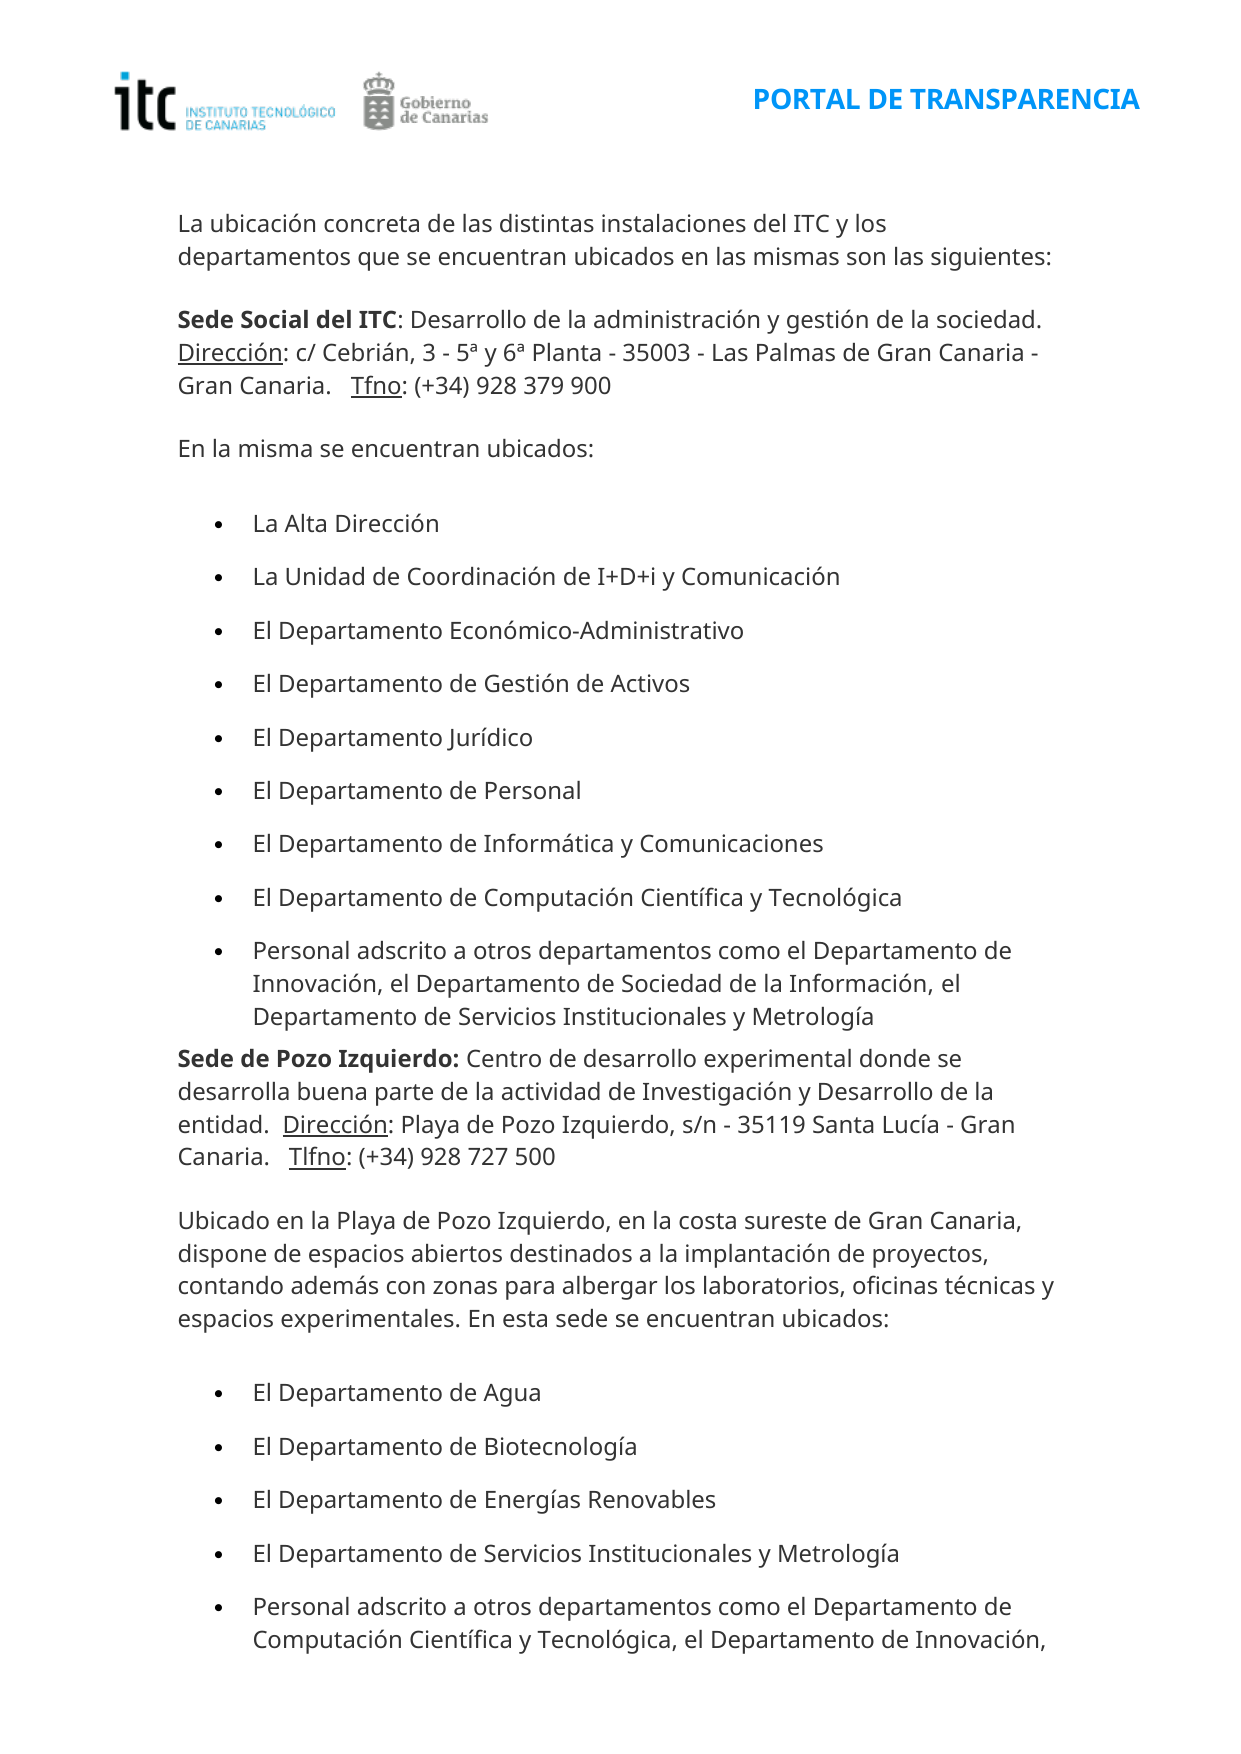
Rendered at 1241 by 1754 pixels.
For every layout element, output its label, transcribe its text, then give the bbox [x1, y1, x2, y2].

text La ubicación concreta de las distintas instalaciones del ITC y los departamentos que se encuentran ubicados en las mismas son las siguientes: [177, 207, 1063, 272]
list El Departamento de Servicios Institucionales y Metrología [215, 1536, 1063, 1569]
list El Departamento de Personal [215, 774, 1063, 806]
list El Departamento de Informática y Comunicaciones [215, 827, 1063, 860]
list El Departamento de Energías Renovables [215, 1483, 1063, 1516]
list El Departamento de Computación Científica y Tecnológica [215, 881, 1063, 913]
list La Unidad de Coordinación de I+D+i y Comunicación [215, 560, 1063, 593]
list El Departamento de Gestión de Activos [215, 667, 1063, 699]
text Sede de Pozo Izquierdo: Centro de desarrollo experimental donde se desarrolla buena parte de la actividad de Investigación y Desarrollo de la entidad. Dirección: Playa de Pozo Izquierdo, s/n - 35119 Santa Lucía - Gran Canaria. Tlfno: (+34) 928 727 500 [177, 1042, 1063, 1173]
list La Alta Dirección [215, 507, 1063, 539]
list El Departamento de Biotecnología [215, 1429, 1063, 1462]
list El Departamento Jurídico [215, 720, 1063, 753]
list El Departamento Económico-Administrativo [215, 613, 1063, 646]
list El Departamento de Agua [215, 1376, 1063, 1409]
text Sede Social del ITC: Desarrollo de la administración y gestión de la sociedad. Dirección: c/ Cebrián, 3 - 5ª y 6ª Planta - 35003 - Las Palmas de Gran Canaria - Gran Canaria. Tfno: (+34) 928 379 900 [177, 303, 1063, 401]
list Personal adscrito a otros departamentos como el Departamento de Computación Científica y Tecnológica, el Departamento de Innovación, [215, 1590, 1063, 1655]
text Ubicado en la Playa de Pozo Izquierdo, en la costa sureste de Gran Canaria, dispone de espacios abiertos destinados a la implantación de proyectos, contando además con zonas para albergar los laboratorios, oficinas técnicas y espacios experimentales. En esta sede se encuentran ubicados: [177, 1204, 1063, 1334]
list Personal adscrito a otros departamentos como el Departamento de Innovación, el Departamento de Sociedad de la Información, el Departamento de Servicios Institucionales y Metrología [215, 934, 1063, 1032]
text En la misma se encuentran ubicados: [177, 432, 1063, 465]
